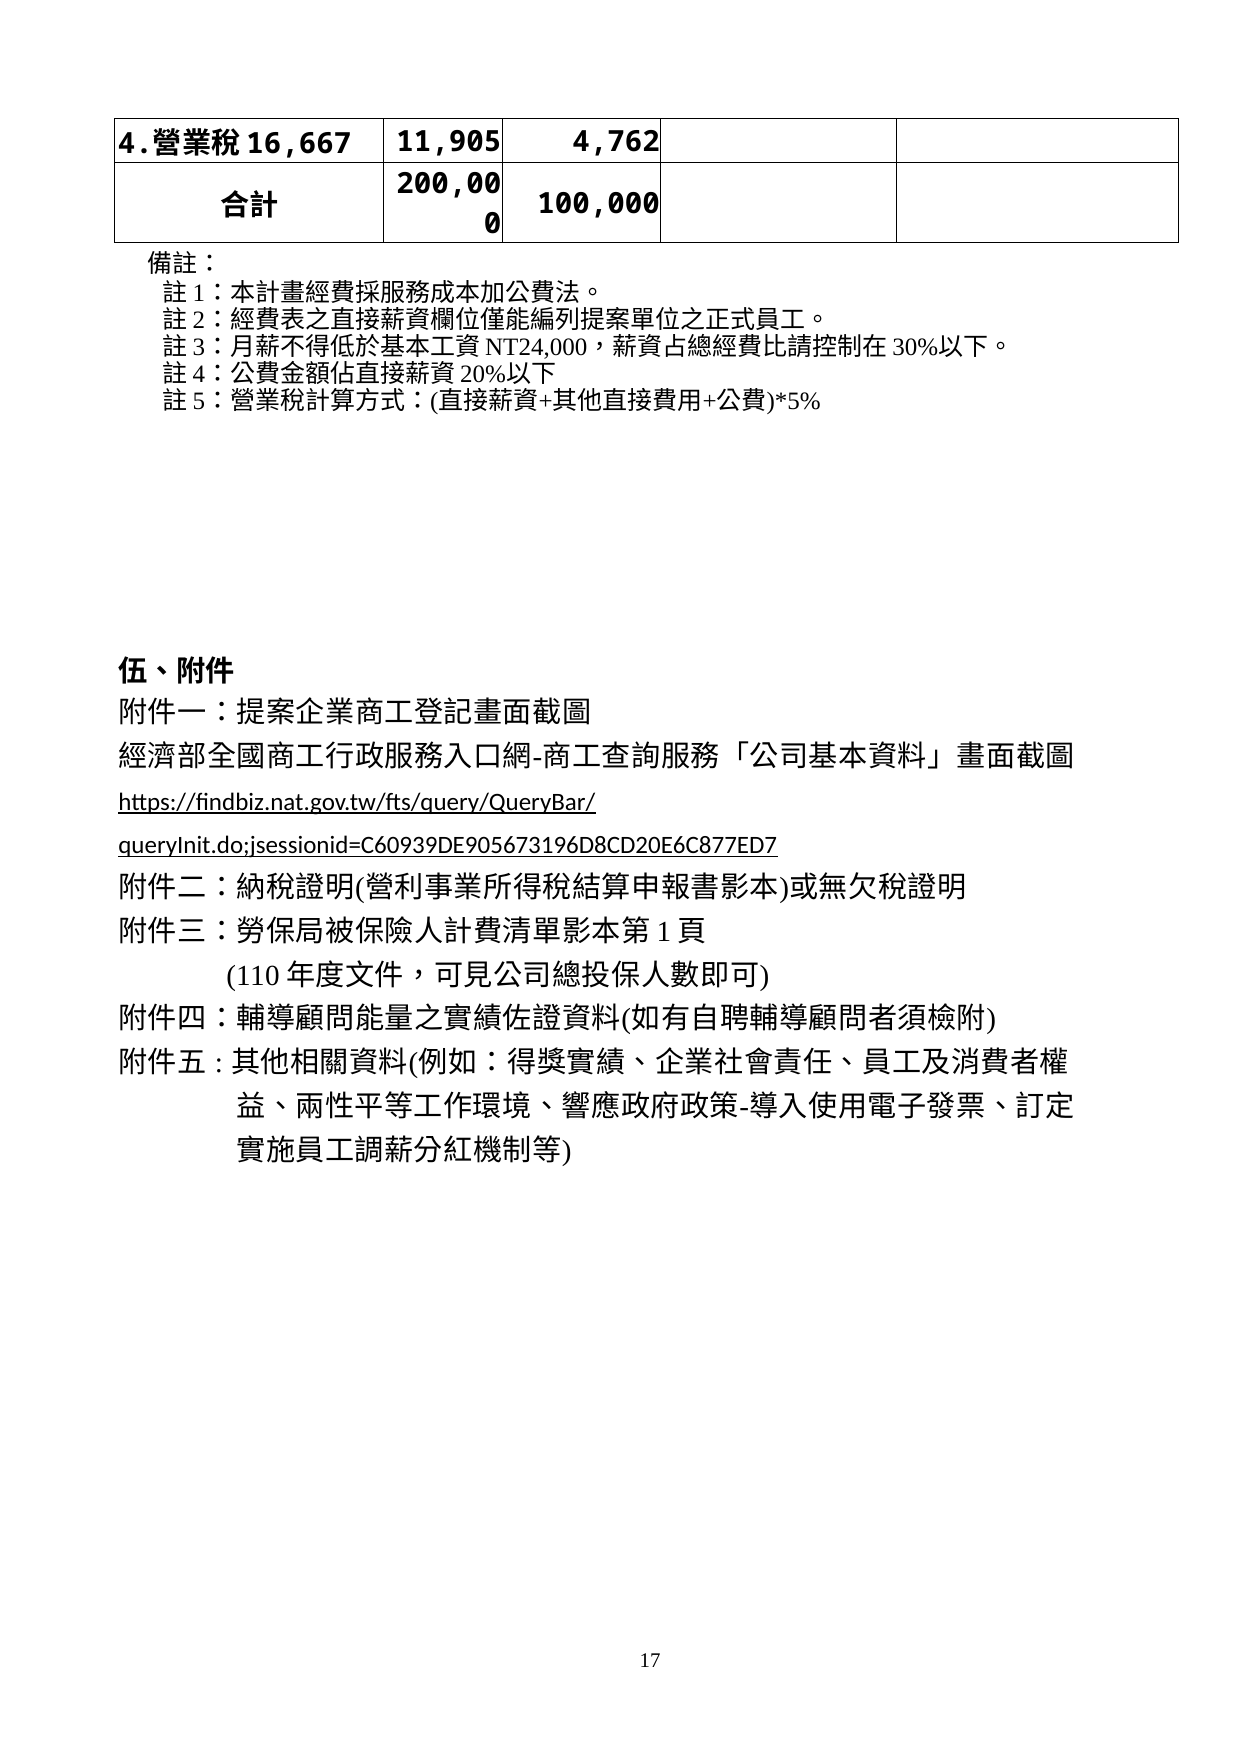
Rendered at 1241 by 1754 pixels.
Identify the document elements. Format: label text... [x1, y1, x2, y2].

text 註4：公費金額佔直接薪資20%以下 [162, 361, 1181, 388]
table_cell 4.營業稅16,667 [115, 119, 383, 162]
table_cell [661, 119, 896, 162]
text (110年度文件，可見公司總投保人數即可) [118, 950, 1181, 994]
table_cell 4,762 [503, 119, 660, 162]
text 附件二：納稅證明(營利事業所得稅結算申報書影本)或無欠稅證明 [118, 863, 1181, 906]
table_cell 11,905 [384, 119, 502, 162]
text 附件四：輔導顧問能量之實績佐證資料(如有自聘輔導顧問者須檢附) [118, 994, 1181, 1038]
text 伍、附件 [118, 656, 1181, 688]
text 附件三：勞保局被保險人計費清單影本第1頁 [118, 906, 1181, 950]
text 註1：本計畫經費採服務成本加公費法。 [162, 279, 1181, 306]
table_cell 200,000 [384, 163, 502, 242]
text 註2：經費表之直接薪資欄位僅能編列提案單位之正式員工。 [162, 306, 1181, 333]
text 附件一：提案企業商工登記畫面截圖 [118, 688, 1181, 731]
text 註5：營業稅計算方式：(直接薪資+其他直接費用+公費)*5% [162, 388, 1181, 415]
text 附件五 : 其他相關資料(例如：得獎實績、企業社會責任、員工及消費者權益、兩性平等工作環境、響應政府政策-導入使用電子發票、訂定實施員工調薪分紅機制等) [118, 1038, 1078, 1169]
table_cell [897, 163, 1178, 242]
table_cell [661, 163, 896, 242]
table_cell 合計 [115, 163, 383, 242]
text 備註： [118, 243, 1181, 279]
text 經濟部全國商工行政服務入口網-商工查詢服務「公司基本資料」畫面截圖https://findbiz.nat.gov.tw/fts/query/QueryBar/queryInit.do;jsessionid=C60939DE905673196D8CD20E6C877ED7 [118, 731, 1078, 863]
table_cell [897, 119, 1178, 162]
text 註3：月薪不得低於基本工資NT24,000，薪資占總經費比請控制在30%以下。 [162, 333, 1181, 361]
table_cell 100,000 [503, 163, 660, 242]
